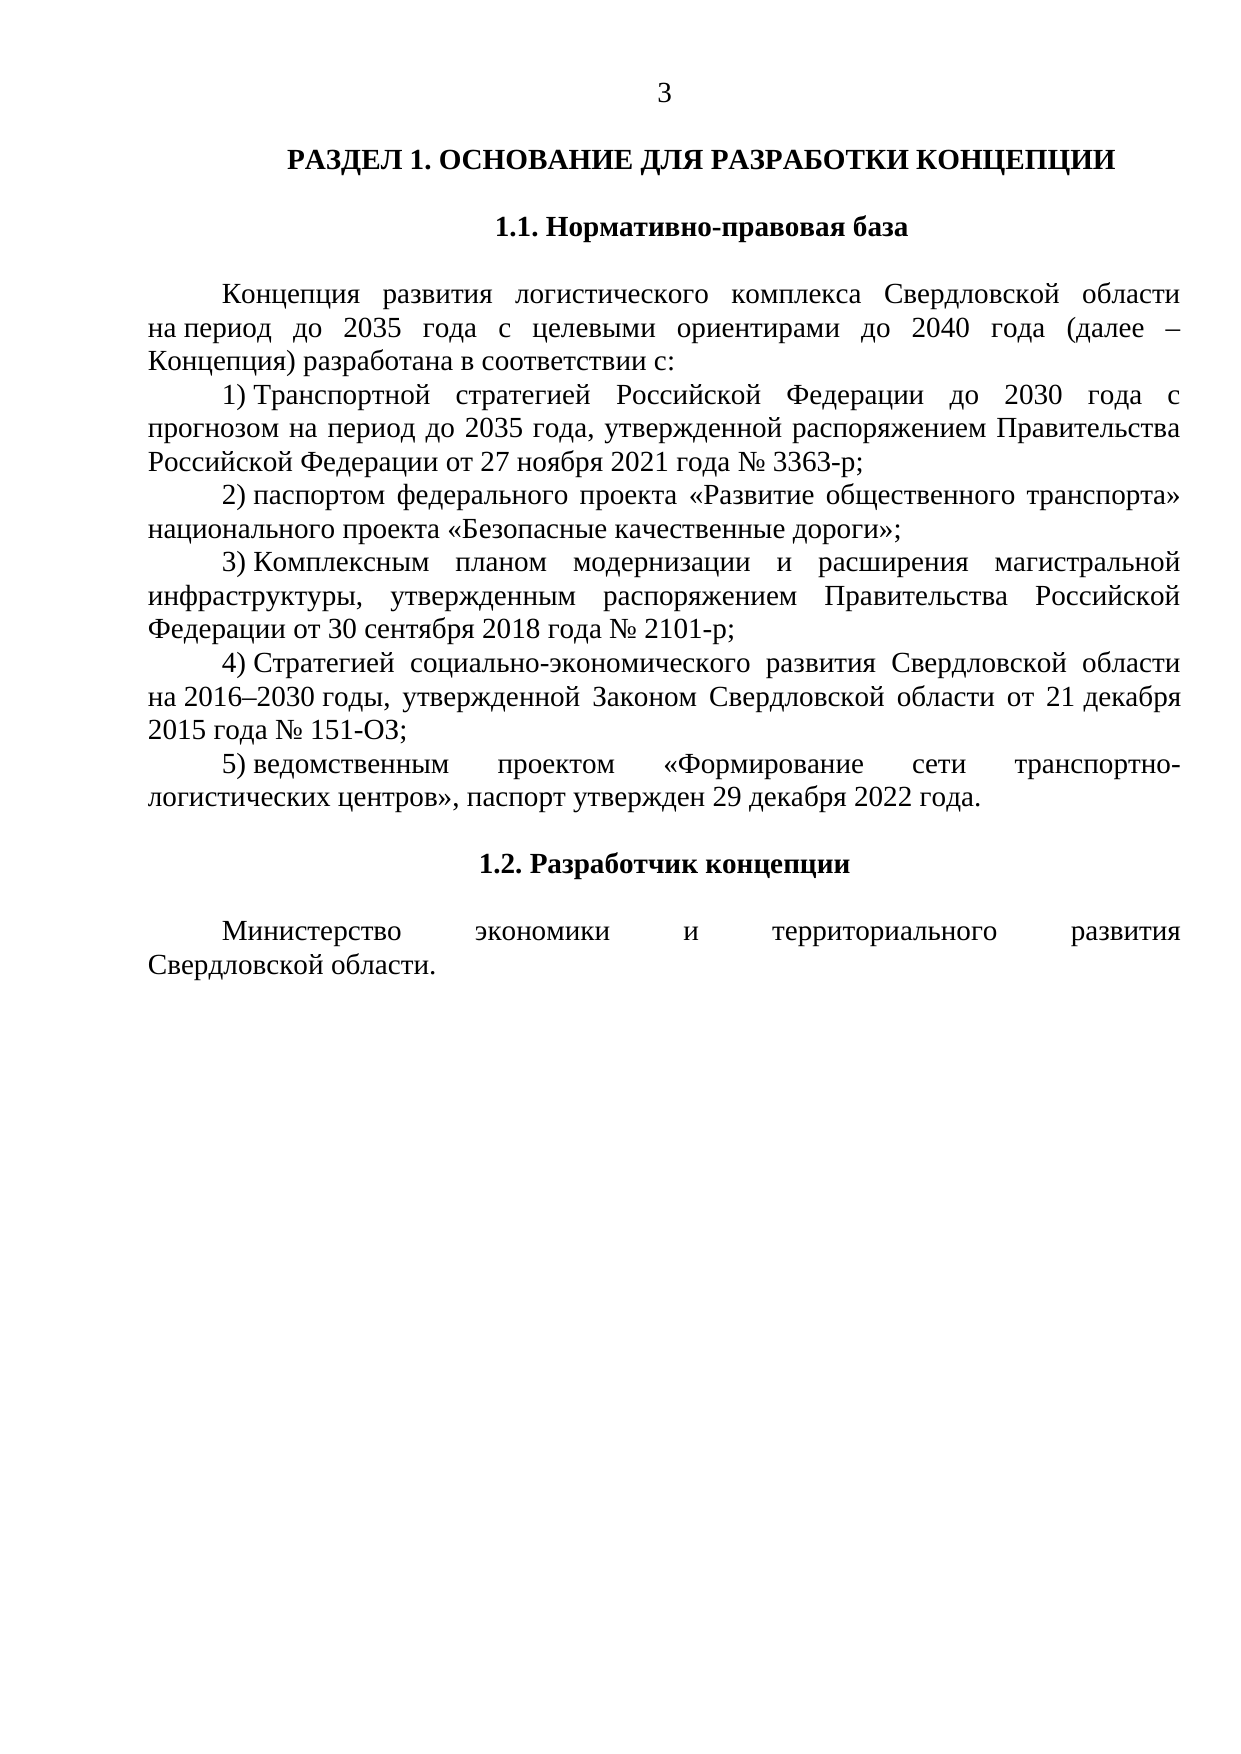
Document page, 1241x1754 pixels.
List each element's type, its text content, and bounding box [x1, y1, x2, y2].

text 1) Транспортной стратегией Российской Федерации до 2030 года с прогнозом на период до 2035 года, утвержденной распоряжением Правительства Российской Федерации от 27 ноября 2021 года № 3363-р; [148, 377, 1181, 477]
text 1.1. Нормативно-правовая база [148, 209, 1181, 243]
text 5) ведомственным проектом «Формирование сети транспортно-логистических центров», паспорт утвержден 29 декабря 2022 года. [148, 746, 1181, 813]
text Концепция развития логистического комплекса Свердловской области на период до 2035 года с целевыми ориентирами до 2040 года (далее – Концепция) разработана в соответствии с: [148, 276, 1181, 377]
text 2) паспортом федерального проекта «Развитие общественного транспорта» национального проекта «Безопасные качественные дороги»; [148, 477, 1181, 544]
text Министерство экономики и территориального развития Свердловской области. [148, 913, 1181, 981]
text РАЗДЕЛ 1. ОСНОВАНИЕ ДЛЯ РАЗРАБОТКИ КОНЦЕПЦИИ [148, 142, 1181, 176]
text 4) Стратегией социально-экономического развития Свердловской области на 2016–2030 годы, утвержденной Законом Свердловской области от 21 декабря 2015 года № 151-ОЗ; [148, 645, 1181, 746]
text 3) Комплексным планом модернизации и расширения магистральной инфраструктуры, утвержденным распоряжением Правительства Российской Федерации от 30 сентября 2018 года № 2101-р; [148, 544, 1181, 645]
text 1.2. Разработчик концепции [148, 846, 1181, 880]
